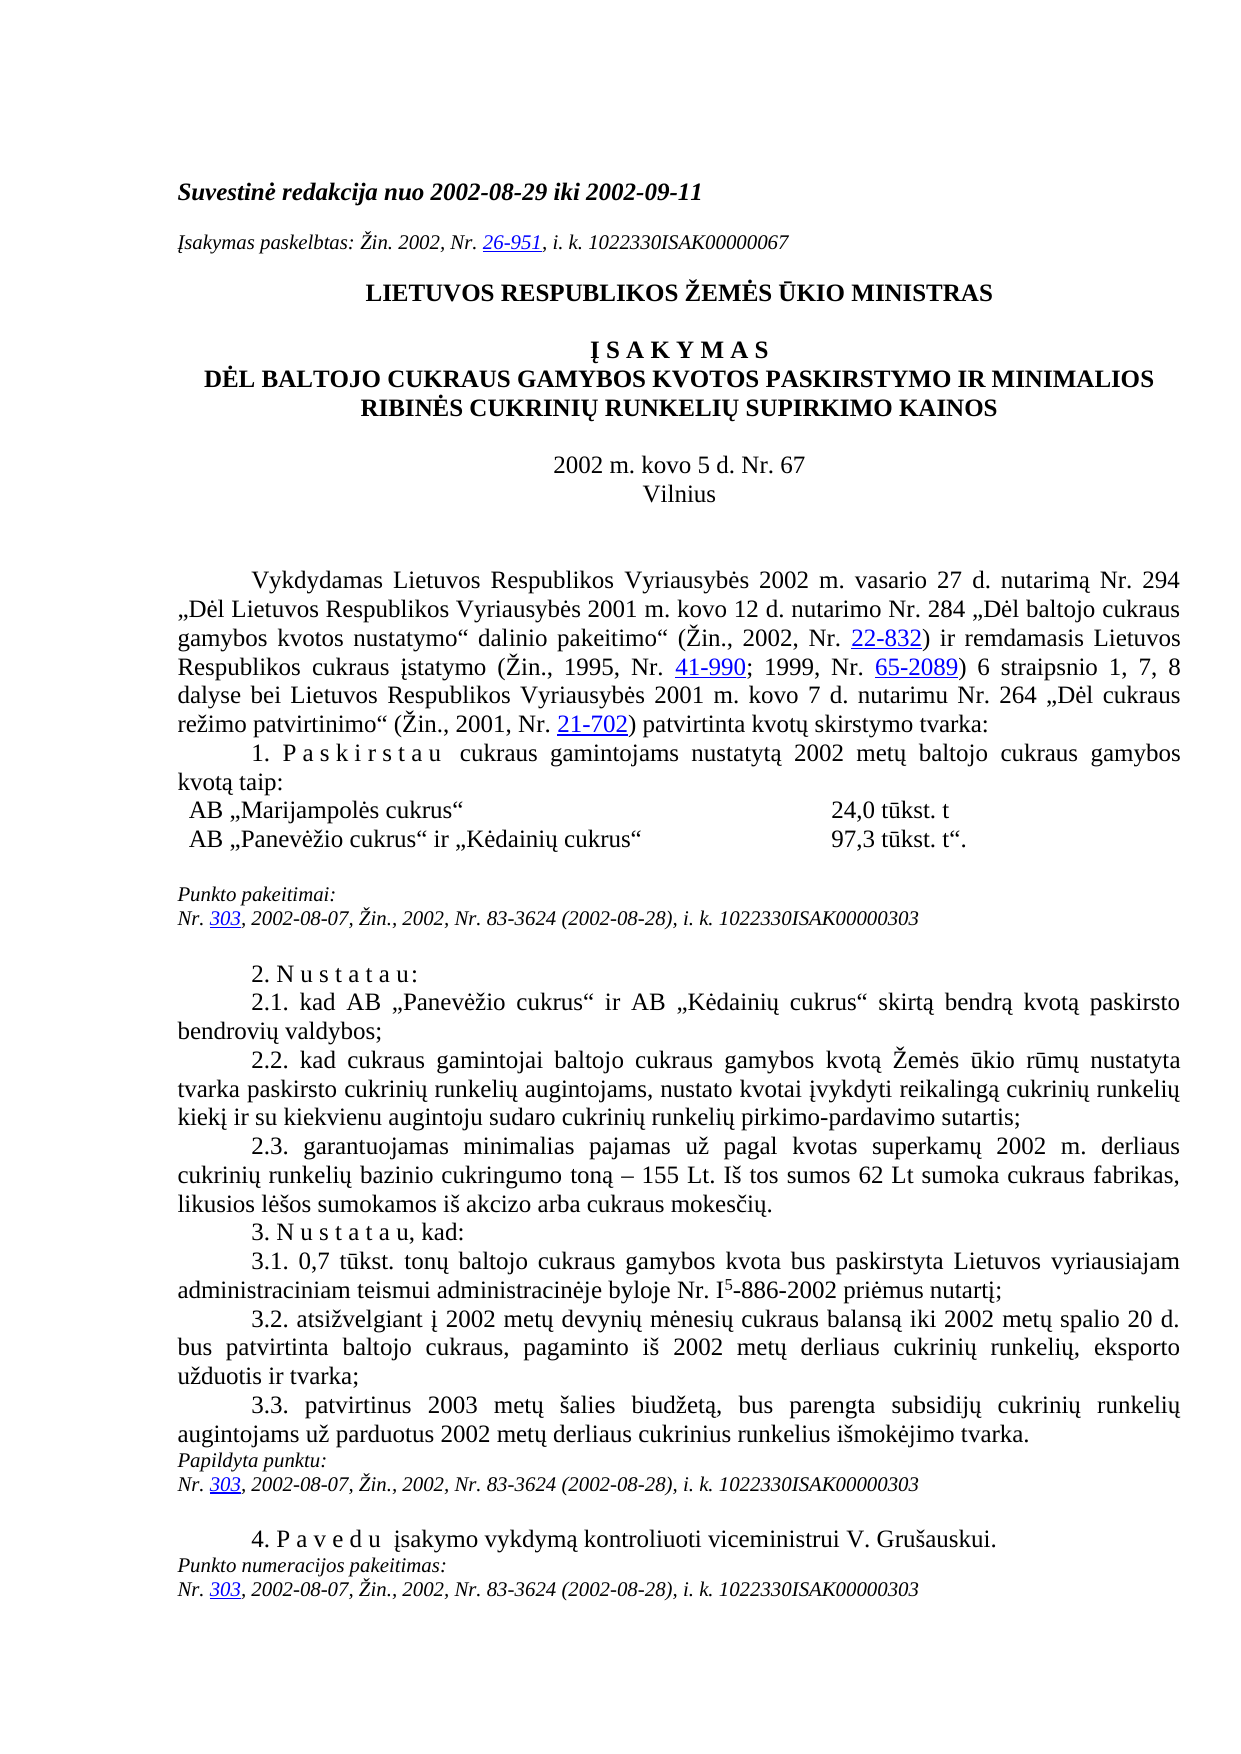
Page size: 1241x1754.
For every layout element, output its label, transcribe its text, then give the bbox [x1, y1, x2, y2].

text Suvestinė redakcija nuo 2002-08-29 iki 2002-09-11 [177, 177, 1181, 206]
text 3. Nustatau, kad: [177, 1217, 1181, 1246]
text 2. Nustatau: [177, 959, 1181, 987]
text Į S A K Y M A S [177, 336, 1181, 364]
text 1. Paskirstau cukraus gamintojams nustatytą 2002 metų baltojo cukraus gamybos kvotą taip: [177, 738, 1181, 796]
text 4. Pavedu įsakymo vykdymą kontroliuoti viceministrui V. Grušauskui. [177, 1524, 1181, 1553]
text 2.2. kad cukraus gamintojai baltojo cukraus gamybos kvotą Žemės ūkio rūmų nustatyta tvarka paskirsto cukrinių runkelių augintojams, nustato kvotai įvykdyti reikalingą cukrinių runkelių kiekį ir su kiekvienu augintoju sudaro cukrinių runkelių pirkimo-pardavimo sutartis; [177, 1045, 1181, 1131]
text 2002 m. kovo 5 d. Nr. 67 [177, 451, 1181, 479]
text Papildyta punktu: [177, 1447, 1181, 1472]
table_cell 97,3 tūkst. t“. [820, 824, 1204, 853]
text Vilnius [177, 479, 1181, 508]
text Nr. 303, 2002-08-07, Žin., 2002, Nr. 83-3624 (2002-08-28), i. k. 1022330ISAK00000303 [177, 1472, 1181, 1496]
text Punkto pakeitimai: [177, 882, 1181, 906]
text 2.1. kad AB „Panevėžio cukrus“ ir AB „Kėdainių cukrus“ skirtą bendrą kvotą paskirsto bendrovių valdybos; [177, 987, 1181, 1045]
table_header AB „Marijampolės cukrus“ [177, 796, 820, 824]
text Punkto numeracijos pakeitimas: [177, 1553, 1181, 1577]
table_cell AB „Panevėžio cukrus“ ir „Kėdainių cukrus“ [177, 824, 820, 853]
text DĖL BALTOJO CUKRAUS GAMYBOS KVOTOS PASKIRSTYMO IR MINIMALIOS RIBINĖS CUKRINIŲ RUNKELIŲ SUPIRKIMO KAINOS [177, 364, 1181, 422]
text 2.3. garantuojamas minimalias pajamas už pagal kvotas superkamų 2002 m. derliaus cukrinių runkelių bazinio cukringumo toną – 155 Lt. Iš tos sumos 62 Lt sumoka cukraus fabrikas, likusios lėšos sumokamos iš akcizo arba cukraus mokesčių. [177, 1131, 1181, 1217]
text LIETUVOS RESPUBLIKOS ŽEMĖS ŪKIO MINISTRAS [177, 278, 1181, 307]
text 3.3. patvirtinus 2003 metų šalies biudžetą, bus parengta subsidijų cukrinių runkelių augintojams už parduotus 2002 metų derliaus cukrinius runkelius išmokėjimo tvarka. [177, 1390, 1181, 1447]
text Nr. 303, 2002-08-07, Žin., 2002, Nr. 83-3624 (2002-08-28), i. k. 1022330ISAK00000303 [177, 906, 1181, 930]
text 3.1. 0,7 tūkst. tonų baltojo cukraus gamybos kvota bus paskirstyta Lietuvos vyriausiajam administraciniam teismui administracinėje byloje Nr. I5-886-2002 priėmus nutartį; [177, 1246, 1181, 1304]
text 3.2. atsižvelgiant į 2002 metų devynių mėnesių cukraus balansą iki 2002 metų spalio 20 d. bus patvirtinta baltojo cukraus, pagaminto iš 2002 metų derliaus cukrinių runkelių, eksporto užduotis ir tvarka; [177, 1304, 1181, 1390]
table_header 24,0 tūkst. t [820, 796, 1204, 824]
text Vykdydamas Lietuvos Respublikos Vyriausybės 2002 m. vasario 27 d. nutarimą Nr. 294 „Dėl Lietuvos Respublikos Vyriausybės 2001 m. kovo 12 d. nutarimo Nr. 284 „Dėl baltojo cukraus gamybos kvotos nustatymo“ dalinio pakeitimo“ (Žin., 2002, Nr. 22-832) ir remdamasis Lietuvos Respublikos cukraus įstatymo (Žin., 1995, Nr. 41-990; 1999, Nr. 65-2089) 6 straipsnio 1, 7, 8 dalyse bei Lietuvos Respublikos Vyriausybės 2001 m. kovo 7 d. nutarimu Nr. 264 „Dėl cukraus režimo patvirtinimo“ (Žin., 2001, Nr. 21-702) patvirtinta kvotų skirstymo tvarka: [177, 566, 1181, 738]
text Įsakymas paskelbtas: Žin. 2002, Nr. 26-951, i. k. 1022330ISAK00000067 [177, 230, 1181, 254]
text Nr. 303, 2002-08-07, Žin., 2002, Nr. 83-3624 (2002-08-28), i. k. 1022330ISAK00000303 [177, 1577, 1181, 1601]
